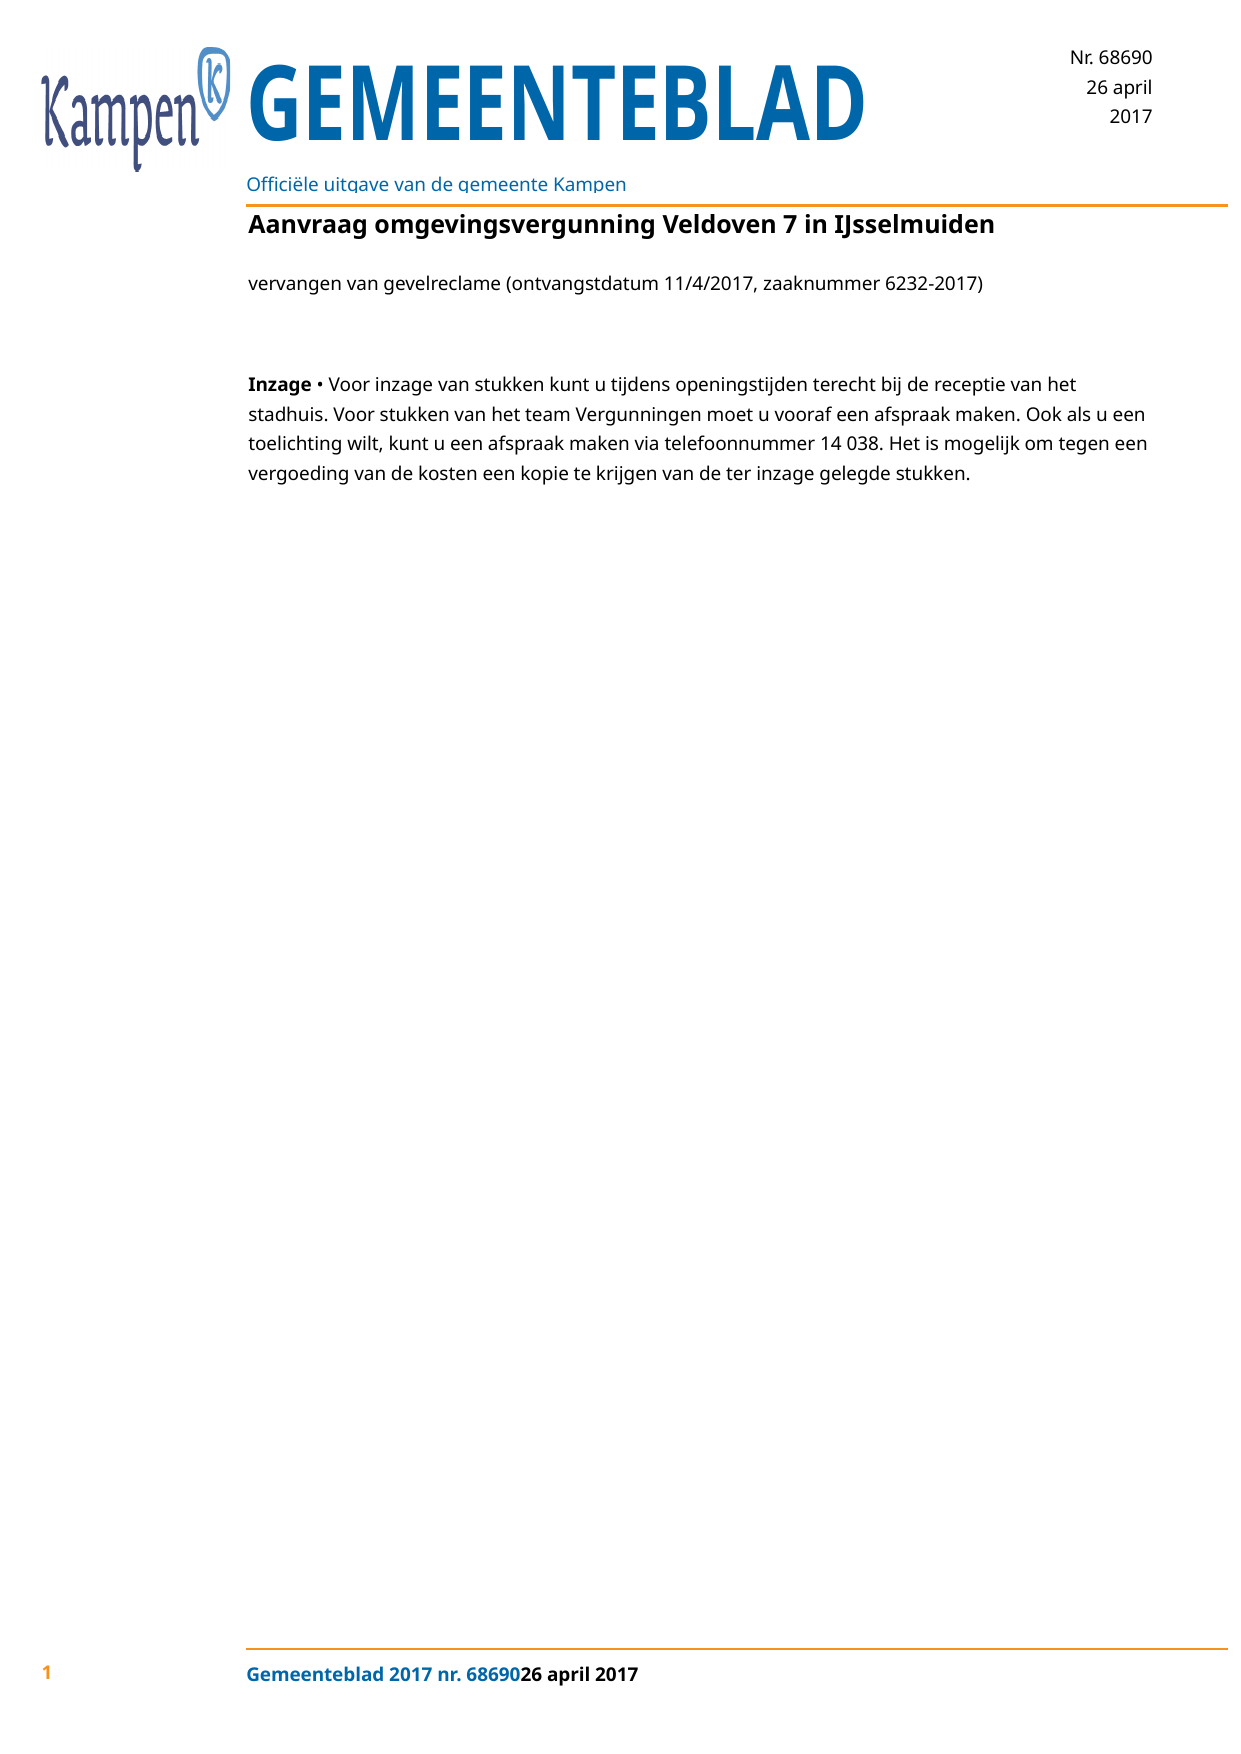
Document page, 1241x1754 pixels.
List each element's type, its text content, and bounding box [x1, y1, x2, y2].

text vervangen van gevelreclame (ontvangstdatum 11/4/2017, zaaknummer 6232-2017) [248, 270, 1152, 296]
text Inzage • Voor inzage van stukken kunt u tijdens openingstijden terecht bij de receptie van het stadhuis. Voor stukken van het team Vergunningen moet u vooraf een afspraak maken. Ook als u een toelichting wilt, kunt u een afspraak maken via telefoonnummer 14 038. Het is mogelijk om tegen een vergoeding van de kosten een kopie te krijgen van de ter inzage gelegde stukken. [248, 371, 1152, 486]
picture [41, 47, 231, 172]
text Aanvraag omgevingsvergunning Veldoven 7 in IJsselmuiden [248, 207, 1152, 241]
